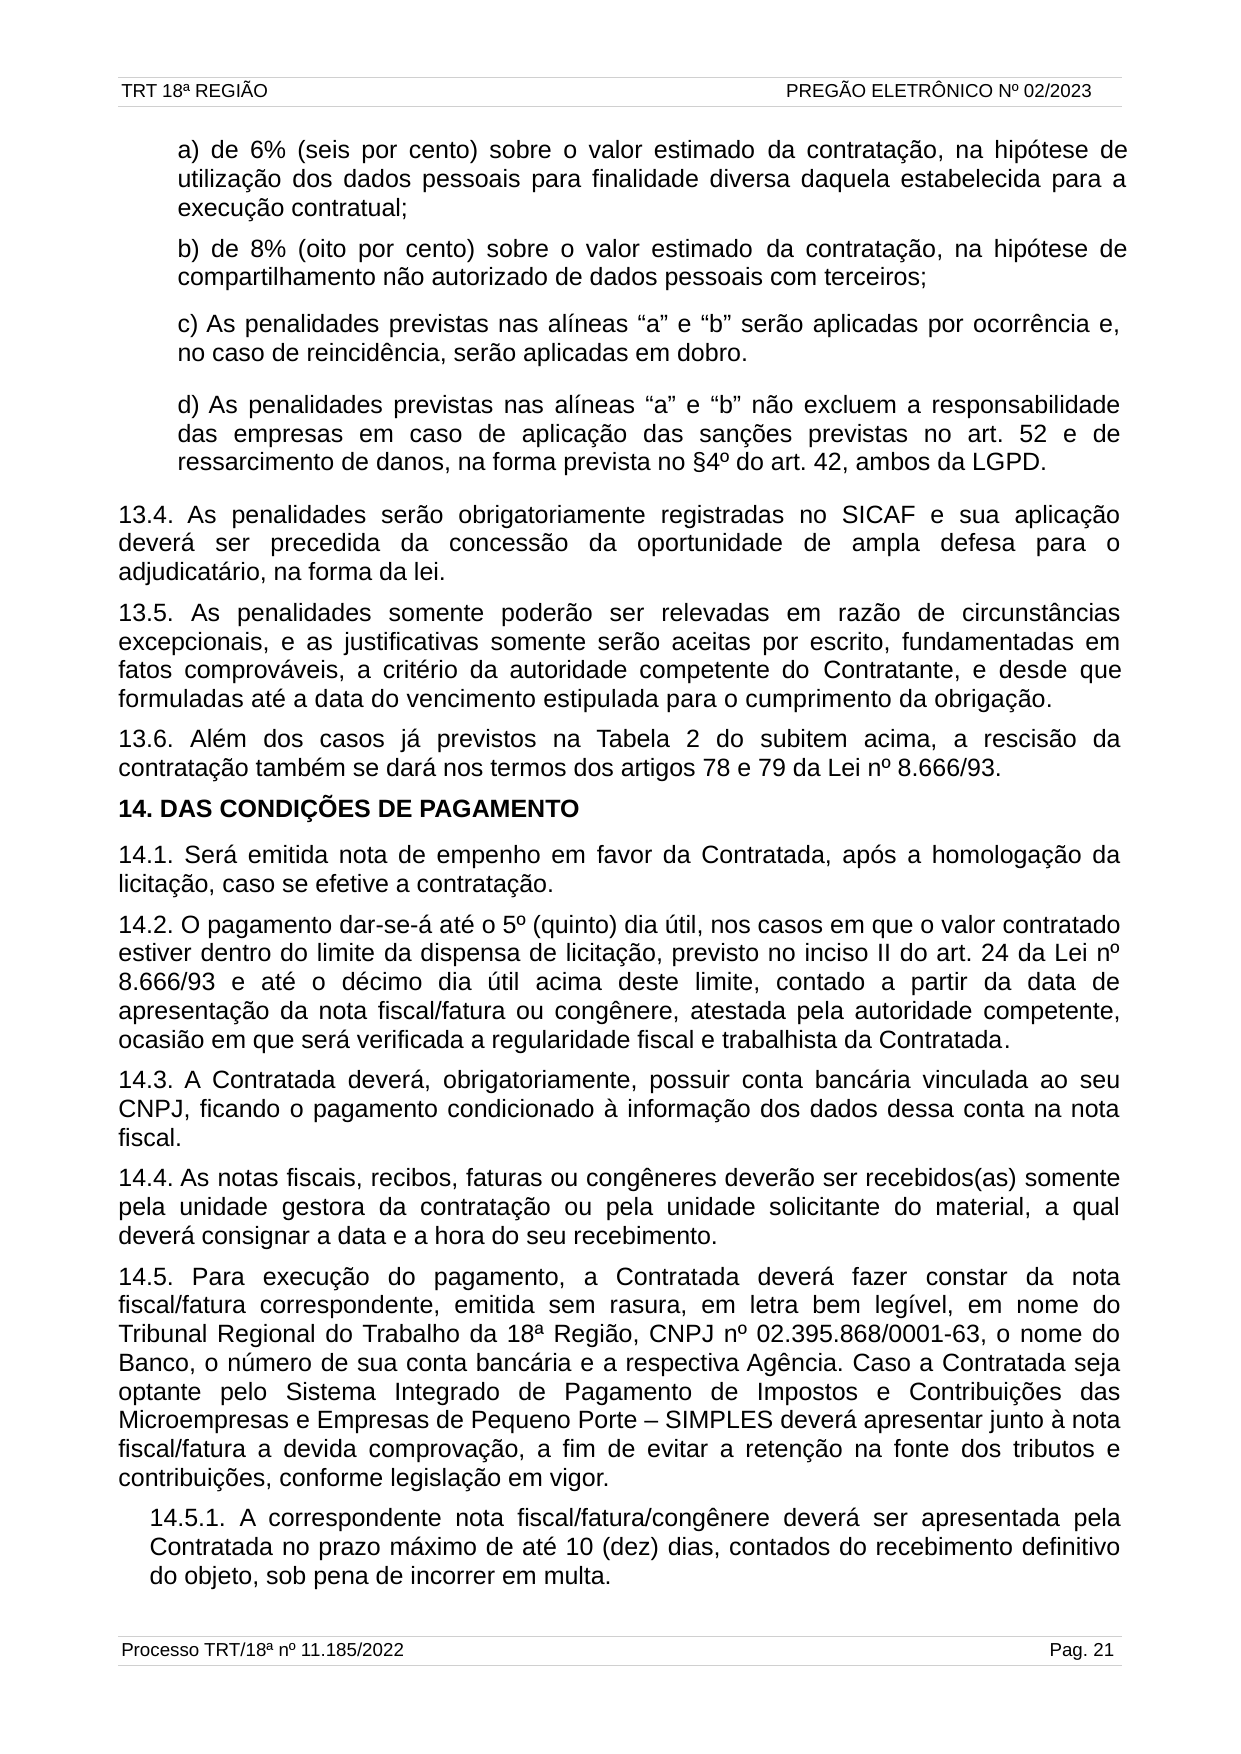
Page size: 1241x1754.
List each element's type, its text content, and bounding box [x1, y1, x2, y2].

text b) de 8% (oito por cento) sobre o valor estimado da contratação, na hipótese de compartilhamento não autorizado de dados pessoais com terceiros; [177, 234, 1128, 291]
text d) As penalidades previstas nas alíneas “a” e “b” não excluem a responsabilidade das empresas em caso de aplicação das sanções previstas no art. 52 e de ressarcimento de danos, na forma prevista no §4º do art. 42, ambos da LGPD. [177, 390, 1122, 476]
text 14. DAS CONDIÇÕES DE PAGAMENTO [118, 794, 1122, 822]
text 14.5. Para execução do pagamento, a Contratada deverá fazer constar da nota fiscal/fatura correspondente, emitida sem rasura, em letra bem legível, em nome do Tribunal Regional do Trabalho da 18ª Região, CNPJ nº 02.395.868/0001-63, o nome do Banco, o número de sua conta bancária e a respectiva Agência. Caso a Contratada seja optante pelo Sistema Integrado de Pagamento de Impostos e Contribuições das Microempresas e Empresas de Pequeno Porte – SIMPLES deverá apresentar junto à nota fiscal/fatura a devida comprovação, a fim de evitar a retenção na fonte dos tributos e contribuições, conforme legislação em vigor. [118, 1261, 1122, 1491]
text 13.5. As penalidades somente poderão ser relevadas em razão de circunstâncias excepcionais, e as justificativas somente serão aceitas por escrito, fundamentadas em fatos comprováveis, a critério da autoridade competente do Contratante, e desde que formuladas até a data do vencimento estipulada para o cumprimento da obrigação. [118, 598, 1122, 713]
text 14.3. A Contratada deverá, obrigatoriamente, possuir conta bancária vinculada ao seu CNPJ, ficando o pagamento condicionado à informação dos dados dessa conta na nota fiscal. [118, 1065, 1122, 1151]
text a) de 6% (seis por cento) sobre o valor estimado da contratação, na hipótese de utilização dos dados pessoais para finalidade diversa daquela estabelecida para a execução contratual; [177, 136, 1128, 222]
text 14.5.1. A correspondente nota fiscal/fatura/congênere deverá ser apresentada pela Contratada no prazo máximo de até 10 (dez) dias, contados do recebimento definitivo do objeto, sob pena de incorrer em multa. [149, 1503, 1122, 1589]
text 14.4. As notas fiscais, recibos, faturas ou congêneres deverão ser recebidos(as) somente pela unidade gestora da contratação ou pela unidade solicitante do material, a qual deverá consignar a data e a hora do seu recebimento. [118, 1163, 1122, 1249]
text c) As penalidades previstas nas alíneas “a” e “b” serão aplicadas por ocorrência e, no caso de reincidência, serão aplicadas em dobro. [177, 309, 1122, 366]
text 14.1. Será emitida nota de empenho em favor da Contratada, após a homologação da licitação, caso se efetive a contratação. [118, 840, 1122, 898]
text 13.6. Além dos casos já previstos na Tabela 2 do subitem acima, a rescisão da contratação também se dará nos termos dos artigos 78 e 79 da Lei nº 8.666/93. [118, 724, 1122, 782]
text 14.2. O pagamento dar-se-á até o 5º (quinto) dia útil, nos casos em que o valor contratado estiver dentro do limite da dispensa de licitação, previsto no inciso II do art. 24 da Lei nº 8.666/93 e até o décimo dia útil acima deste limite, contado a partir da data de apresentação da nota fiscal/fatura ou congênere, atestada pela autoridade competente, ocasião em que será verificada a regularidade fiscal e trabalhista da Contratada. [118, 909, 1122, 1053]
text 13.4. As penalidades serão obrigatoriamente registradas no SICAF e sua aplicação deverá ser precedida da concessão da oportunidade de ampla defesa para o adjudicatário, na forma da lei. [118, 500, 1122, 586]
